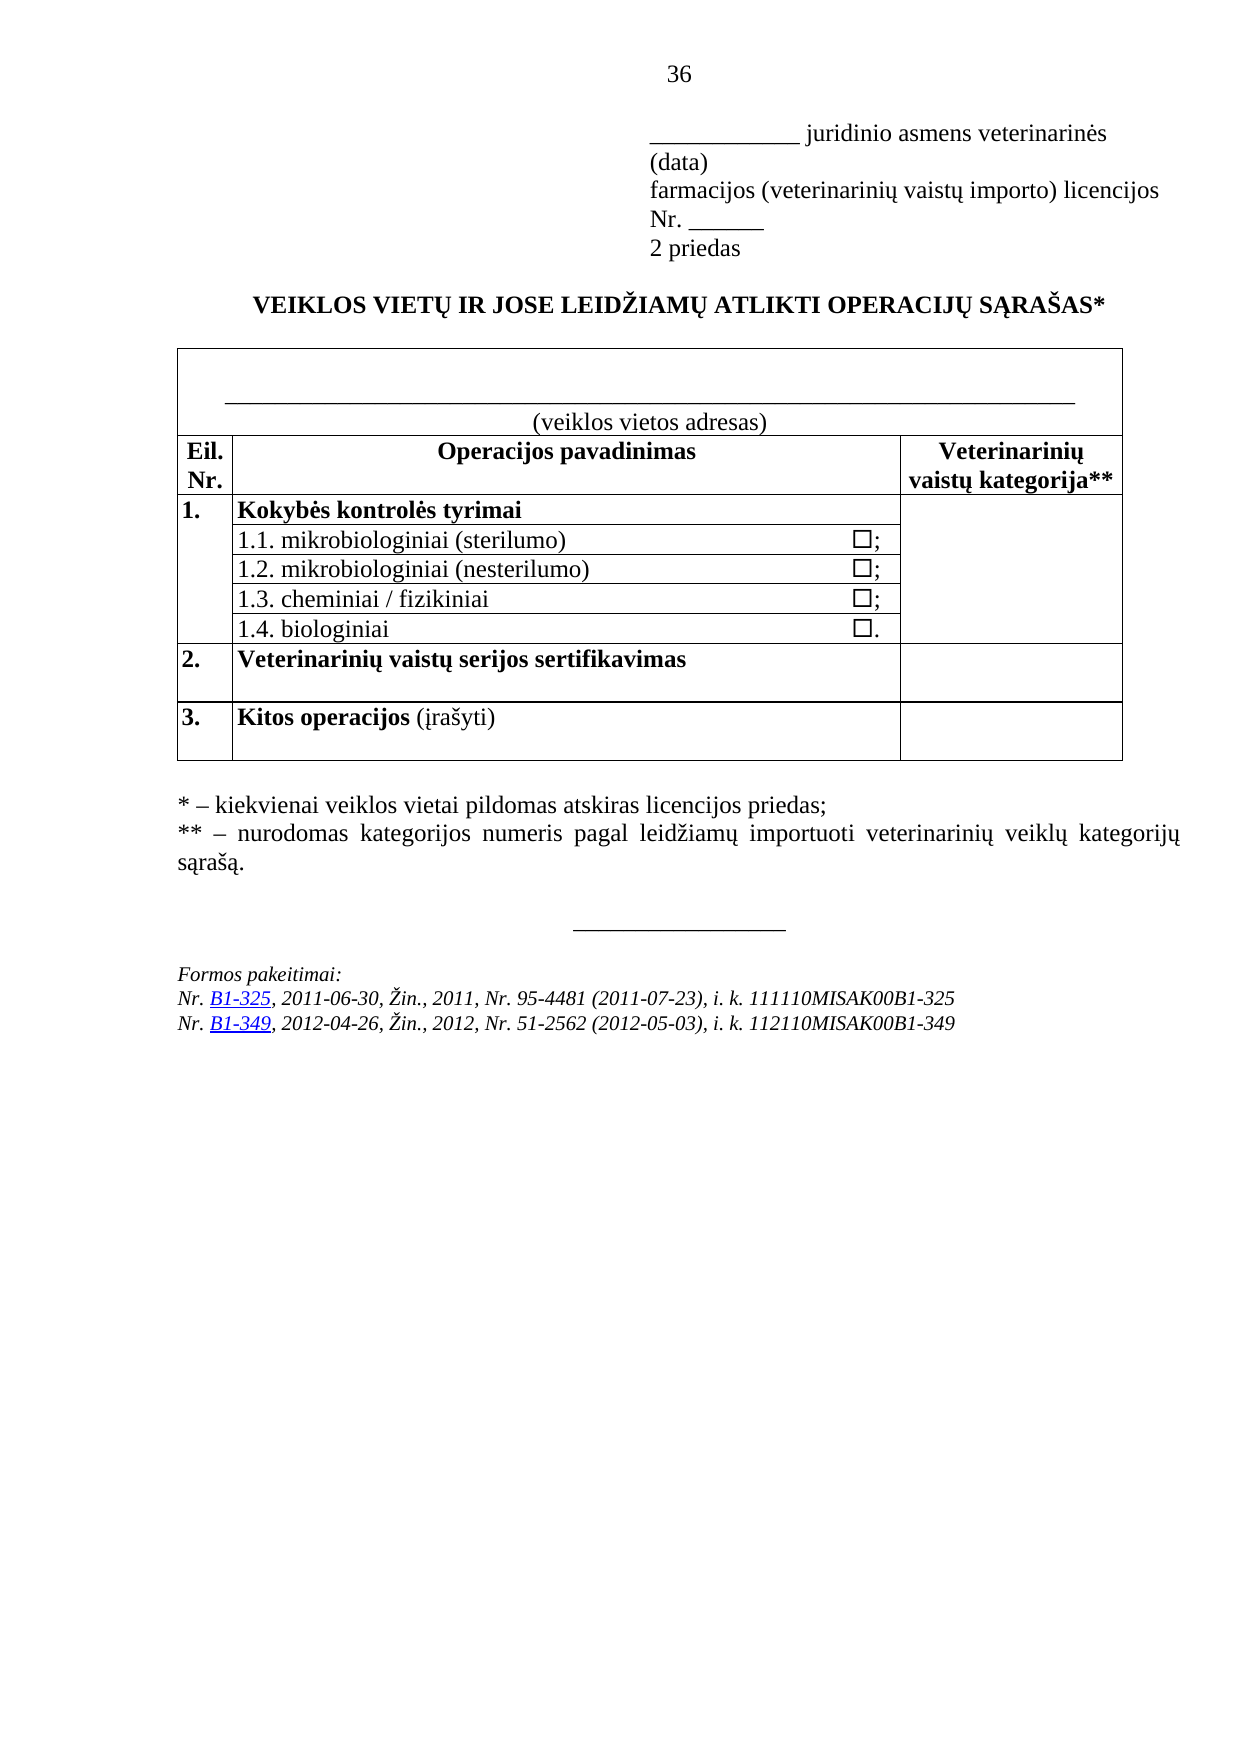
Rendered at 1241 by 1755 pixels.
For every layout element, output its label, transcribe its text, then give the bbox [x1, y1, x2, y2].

table_cell 1. [178, 495, 232, 643]
table_cell Kitos operacijos (įrašyti) [233, 703, 900, 760]
table_cell 1.3. cheminiai / fizikiniai [233, 584, 831, 613]
text ** – nurodomas kategorijos numeris pagal leidžiamų importuoti veterinarinių veiklų kategorijų sąrašą. [177, 818, 1181, 876]
table_cell [901, 644, 1122, 701]
text ____________ juridinio asmens veterinarinės [649, 118, 1181, 147]
text farmacijos (veterinarinių vaistų importo) licencijos Nr. ______ [649, 176, 1181, 233]
table_cell Kokybės kontrolės tyrimai [233, 495, 900, 524]
table_cell Veterinarinių vaistų kategorija** [901, 436, 1122, 494]
table_header ____________________________________________________________________ (veiklos vietos adresas) [178, 349, 1122, 435]
text _________________ [177, 905, 1181, 933]
table_cell [901, 495, 1122, 643]
text Nr. B1-325, 2011-06-30, Žin., 2011, Nr. 95-4481 (2011-07-23), i. k. 111110MISAK00B1-325 [177, 986, 1181, 1010]
text 2 priedas [649, 233, 1181, 262]
table_cell 1.2. mikrobiologiniai (nesterilumo) [233, 555, 831, 583]
table_cell 1.1. mikrobiologiniai (sterilumo) [233, 525, 831, 553]
table_cell Eil. Nr. [178, 436, 232, 494]
table_cell Operacijos pavadinimas [233, 436, 900, 494]
table_cell []; [831, 555, 900, 583]
table_cell []. [831, 614, 900, 643]
table_cell [901, 703, 1122, 760]
table_cell []; [831, 584, 900, 613]
text Formos pakeitimai: [177, 962, 1181, 986]
table_cell []; [831, 525, 900, 553]
table_cell 2. [178, 644, 232, 701]
text (data) [649, 147, 1181, 176]
table_cell 3. [178, 703, 232, 760]
text Nr. B1-349, 2012-04-26, Žin., 2012, Nr. 51-2562 (2012-05-03), i. k. 112110MISAK00B1-349 [177, 1010, 1181, 1034]
text VEIKLOS VIETŲ IR JOSE LEIDŽIAMŲ ATLIKTI OPERACIJŲ SĄRAŠAS* [177, 291, 1181, 319]
text * – kiekvienai veiklos vietai pildomas atskiras licencijos priedas; [177, 790, 1181, 818]
table_cell Veterinarinių vaistų serijos sertifikavimas [233, 644, 900, 701]
table_cell 1.4. biologiniai [233, 614, 831, 643]
